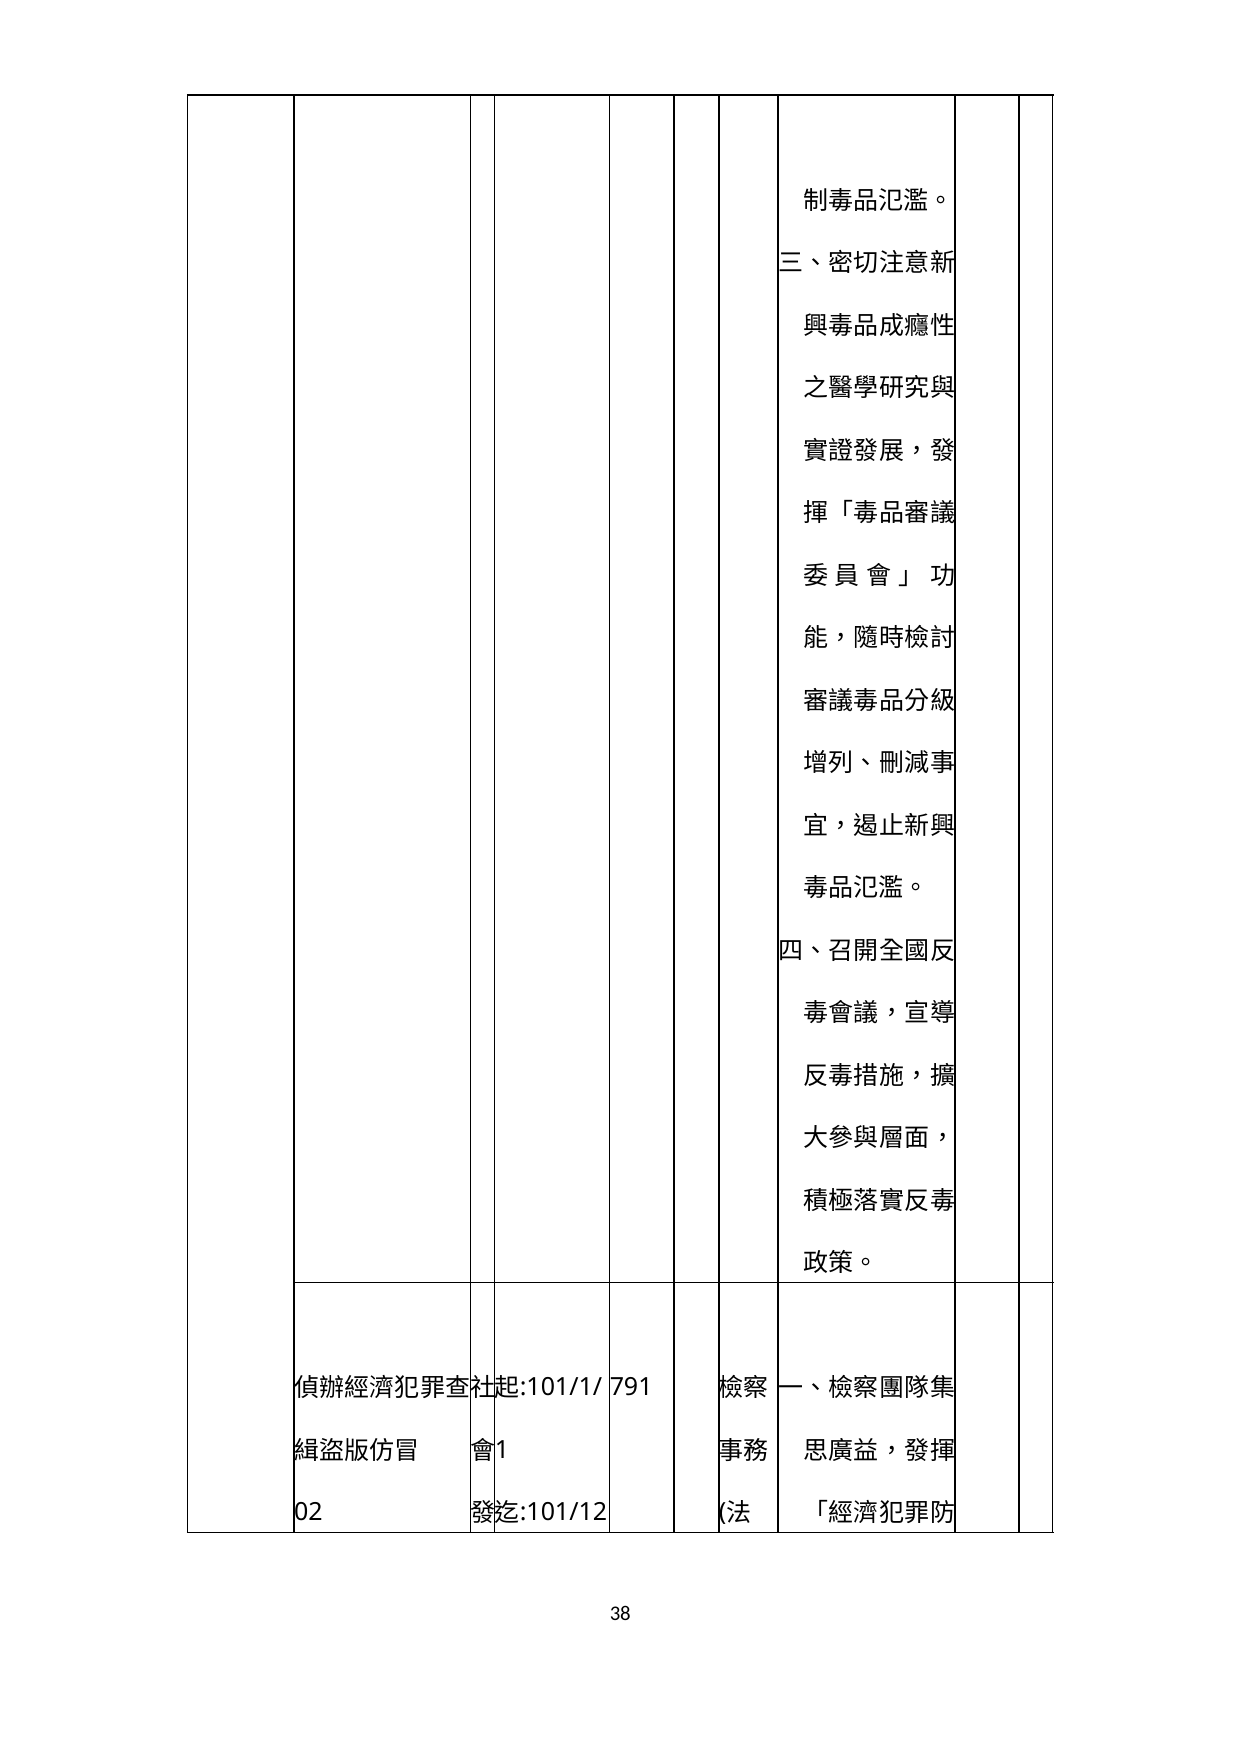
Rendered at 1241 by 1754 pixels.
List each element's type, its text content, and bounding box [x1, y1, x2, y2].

table_cell [675, 1283, 718, 1532]
table_cell [1020, 1283, 1052, 1532]
table_cell [956, 1283, 1018, 1532]
table_cell [295, 96, 470, 1282]
table_cell [1020, 96, 1052, 1282]
table_cell [495, 96, 609, 1282]
table_cell 一、檢察團隊集思廣益，發揮「經濟犯罪防 [779, 1283, 954, 1532]
table_cell 社會發展 [471, 1283, 494, 1444]
table_cell 791 [610, 1283, 673, 1532]
table_cell 檢察事務(法 [720, 1283, 777, 1532]
table_cell [720, 96, 777, 1282]
table_cell [610, 96, 673, 1282]
table_cell [675, 96, 718, 1282]
table_cell 制毒品氾濫。 三、密切注意新興毒品成癮性之醫學研究與實證發展，發揮「毒品審議委員會」功能，隨時檢討審議毒品分級增列、刪減事宜，遏止新興毒品氾濫。 四、召開全國反毒會議，宣導反毒措施，擴大參與層面，積極落實反毒政策。 [779, 96, 954, 1282]
table_cell 社會發展 [471, 96, 494, 1282]
table_cell [956, 96, 1018, 1282]
table_cell 起:101/1/1迄:101/12/31 [495, 1283, 609, 1532]
table_cell [188, 96, 293, 1532]
table_cell 偵辦經濟犯罪查緝盜版仿冒 02 [295, 1283, 470, 1532]
table_cell 社會發展 [471, 1445, 494, 1532]
